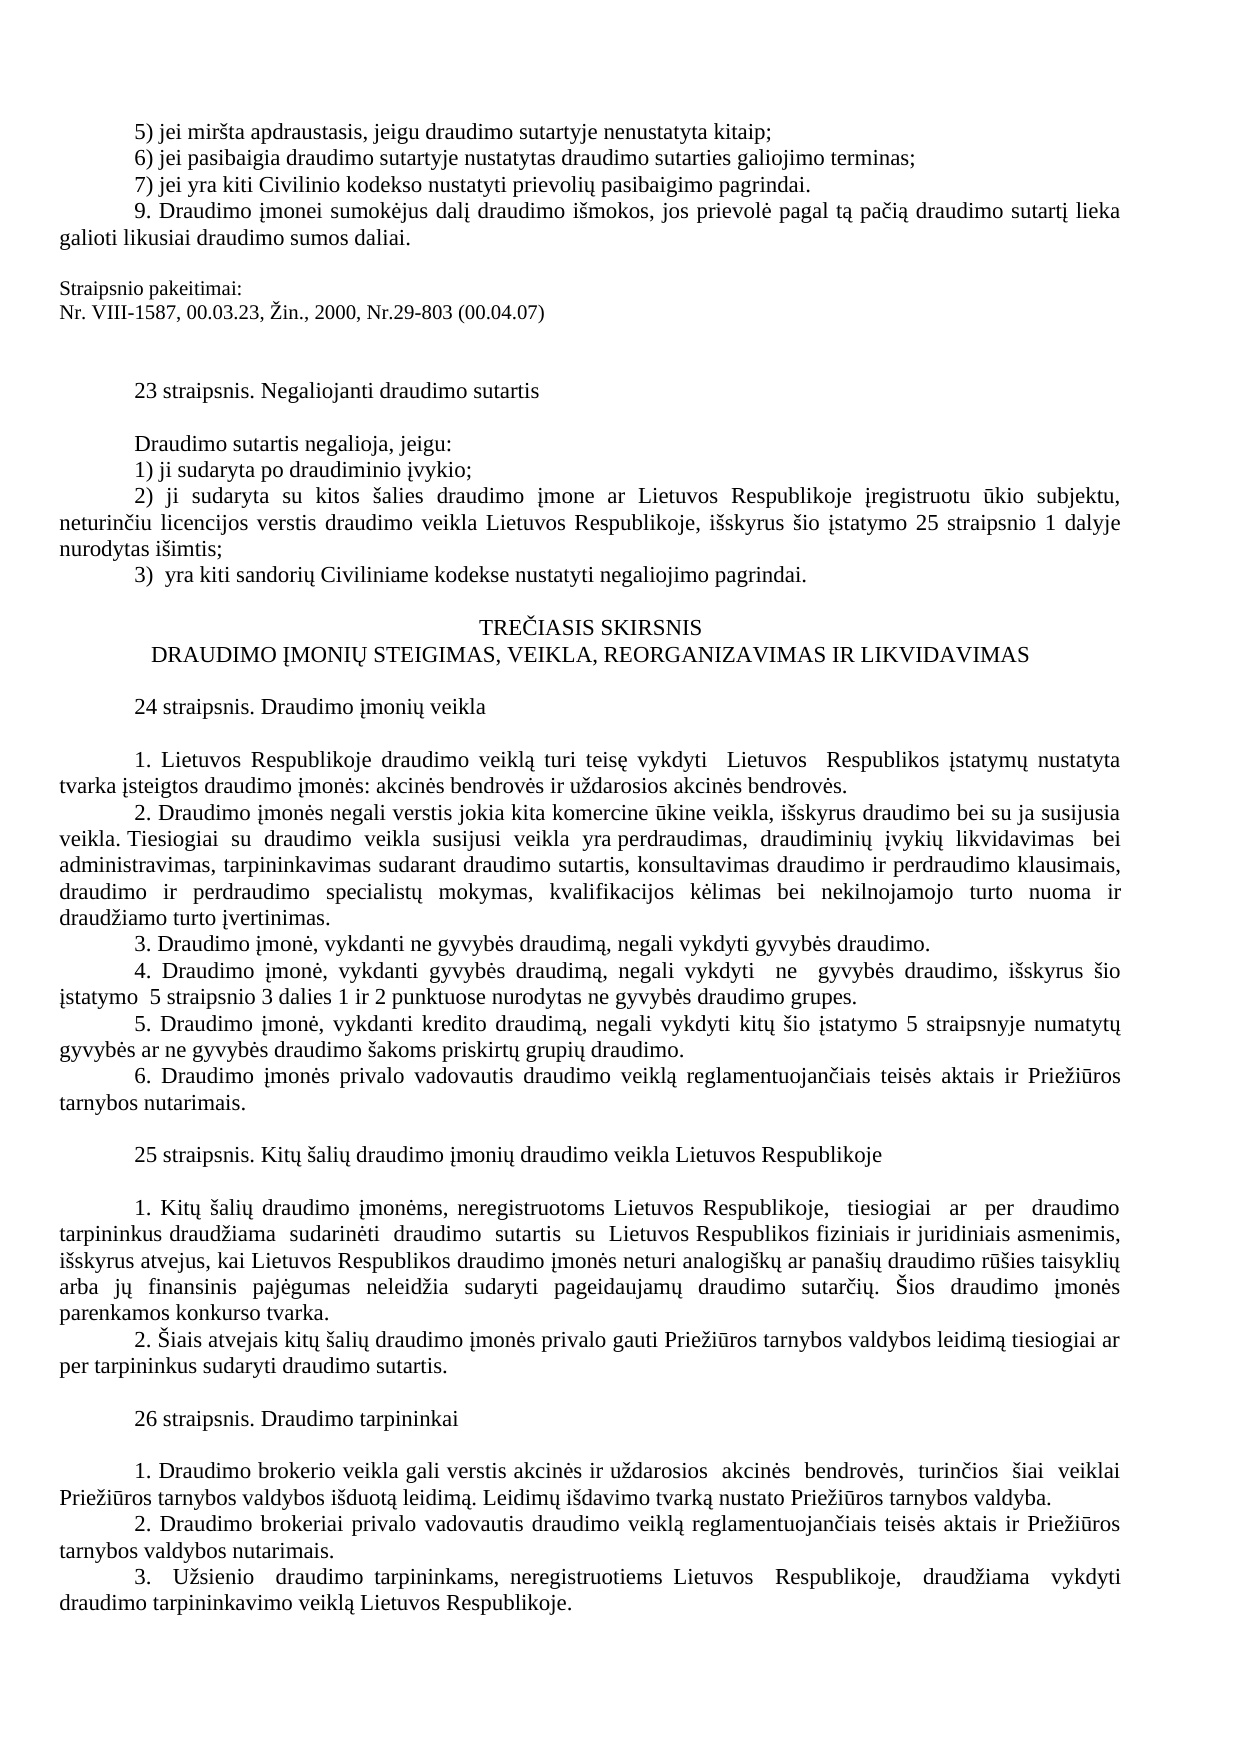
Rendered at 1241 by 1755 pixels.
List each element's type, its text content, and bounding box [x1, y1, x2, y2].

text 2. Draudimo įmonės negali verstis jokia kita komercine ūkine veikla, išskyrus draudimo bei su ja susijusia veikla. Tiesiogiai su draudimo veikla susijusi veikla yra perdraudimas, draudiminių įvykių likvidavimas bei administravimas, tarpininkavimas sudarant draudimo sutartis, konsultavimas draudimo ir perdraudimo klausimais, draudimo ir perdraudimo specialistų mokymas, kvalifikacijos kėlimas bei nekilnojamojo turto nuoma ir draudžiamo turto įvertinimas. [59, 799, 1122, 931]
text Nr. VIII-1587, 00.03.23, Žin., 2000, Nr.29-803 (00.04.07) [59, 300, 1122, 324]
text 2. Draudimo brokeriai privalo vadovautis draudimo veiklą reglamentuojančiais teisės aktais ir Priežiūros tarnybos valdybos nutarimais. [59, 1510, 1122, 1563]
text 4. Draudimo įmonė, vykdanti gyvybės draudimą, negali vykdyti ne gyvybės draudimo, išskyrus šio įstatymo 5 straipsnio 3 dalies 1 ir 2 punktuose nurodytas ne gyvybės draudimo grupes. [59, 957, 1122, 1009]
text 25 straipsnis. Kitų šalių draudimo įmonių draudimo veikla Lietuvos Respublikoje [59, 1141, 1122, 1168]
text DRAUDIMO ĮMONIŲ STEIGIMAS, VEIKLA, REORGANIZAVIMAS IR LIKVIDAVIMAS [59, 641, 1122, 667]
text 6. Draudimo įmonės privalo vadovautis draudimo veiklą reglamentuojančiais teisės aktais ir Priežiūros tarnybos nutarimais. [59, 1062, 1122, 1115]
text 3. Draudimo įmonė, vykdanti ne gyvybės draudimą, negali vykdyti gyvybės draudimo. [59, 931, 1122, 957]
text Straipsnio pakeitimai: [59, 276, 1122, 300]
text TREČIASIS SKIRSNIS [59, 614, 1122, 641]
text 1. Lietuvos Respublikoje draudimo veiklą turi teisę vykdyti Lietuvos Respublikos įstatymų nustatyta tvarka įsteigtos draudimo įmonės: akcinės bendrovės ir uždarosios akcinės bendrovės. [59, 746, 1122, 799]
text 26 straipsnis. Draudimo tarpininkai [59, 1405, 1122, 1431]
text 23 straipsnis. Negaliojanti draudimo sutartis [59, 377, 1122, 403]
text 5) jei miršta apdraustasis, jeigu draudimo sutartyje nenustatyta kitaip; [59, 118, 1122, 144]
text 9. Draudimo įmonei sumokėjus dalį draudimo išmokos, jos prievolė pagal tą pačią draudimo sutartį lieka galioti likusiai draudimo sumos daliai. [59, 197, 1122, 250]
text 5. Draudimo įmonė, vykdanti kredito draudimą, negali vykdyti kitų šio įstatymo 5 straipsnyje numatytų gyvybės ar ne gyvybės draudimo šakoms priskirtų grupių draudimo. [59, 1009, 1122, 1062]
text 24 straipsnis. Draudimo įmonių veikla [59, 693, 1122, 720]
text 2. Šiais atvejais kitų šalių draudimo įmonės privalo gauti Priežiūros tarnybos valdybos leidimą tiesiogiai ar per tarpininkus sudaryti draudimo sutartis. [59, 1326, 1122, 1378]
text 6) jei pasibaigia draudimo sutartyje nustatytas draudimo sutarties galiojimo terminas; [59, 144, 1122, 171]
text 1. Draudimo brokerio veikla gali verstis akcinės ir uždarosios akcinės bendrovės, turinčios šiai veiklai Priežiūros tarnybos valdybos išduotą leidimą. Leidimų išdavimo tvarką nustato Priežiūros tarnybos valdyba. [59, 1458, 1122, 1510]
text 3) yra kiti sandorių Civiliniame kodekse nustatyti negaliojimo pagrindai. [59, 562, 1122, 588]
text 2) ji sudaryta su kitos šalies draudimo įmone ar Lietuvos Respublikoje įregistruotu ūkio subjektu, neturinčiu licencijos verstis draudimo veikla Lietuvos Respublikoje, išskyrus šio įstatymo 25 straipsnio 1 dalyje nurodytas išimtis; [59, 482, 1122, 562]
text 1) ji sudaryta po draudiminio įvykio; [59, 456, 1122, 482]
text 7) jei yra kiti Civilinio kodekso nustatyti prievolių pasibaigimo pagrindai. [59, 171, 1122, 197]
text 1. Kitų šalių draudimo įmonėms, neregistruotoms Lietuvos Respublikoje, tiesiogiai ar per draudimo tarpininkus draudžiama sudarinėti draudimo sutartis su Lietuvos Respublikos fiziniais ir juridiniais asmenimis, išskyrus atvejus, kai Lietuvos Respublikos draudimo įmonės neturi analogiškų ar panašių draudimo rūšies taisyklių arba jų finansinis pajėgumas neleidžia sudaryti pageidaujamų draudimo sutarčių. Šios draudimo įmonės parenkamos konkurso tvarka. [59, 1194, 1122, 1326]
text 3. Užsienio draudimo tarpininkams, neregistruotiems Lietuvos Respublikoje, draudžiama vykdyti draudimo tarpininkavimo veiklą Lietuvos Respublikoje. [59, 1563, 1122, 1616]
text Draudimo sutartis negalioja, jeigu: [59, 430, 1122, 456]
